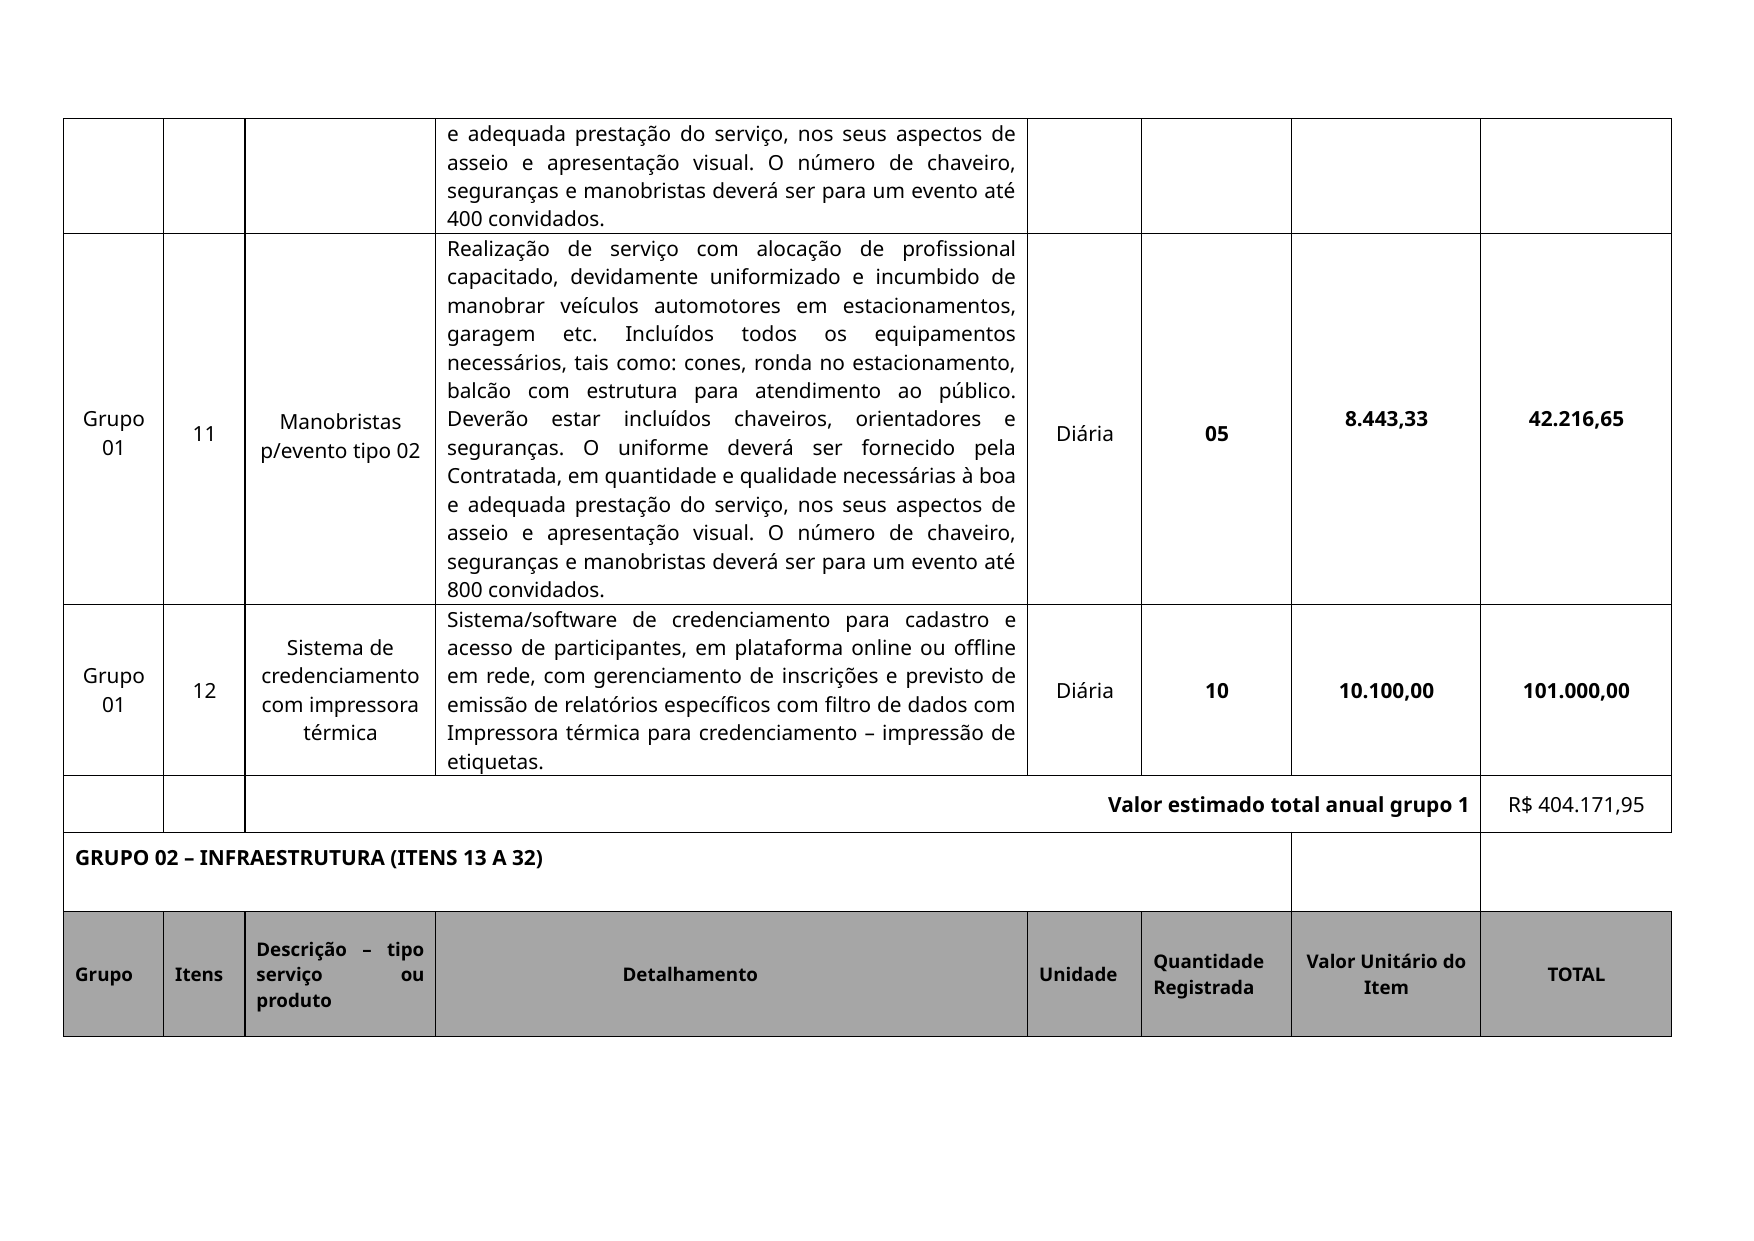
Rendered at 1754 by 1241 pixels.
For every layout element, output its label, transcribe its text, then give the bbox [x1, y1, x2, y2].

table_cell 11 [164, 234, 244, 604]
table_cell [164, 776, 244, 832]
table_cell Grupo 01 [64, 605, 163, 775]
table_cell e adequada prestação do serviço, nos seus aspectos de asseio e apresentação visual. O número de chaveiro, seguranças e manobristas deverá ser para um evento até 400 convidados. [436, 119, 1027, 233]
table_cell Sistema de credenciamento com impressora térmica [246, 605, 435, 775]
table_cell TOTAL [1481, 912, 1671, 1036]
table_cell [1142, 119, 1291, 233]
table_cell Realização de serviço com alocação de profissional capacitado, devidamente uniformizado e incumbido de manobrar veículos automotores em estacionamentos, garagem etc. Incluídos todos os equipamentos necessários, tais como: cones, ronda no estacionamento, balcão com estrutura para atendimento ao público. Deverão estar incluídos chaveiros, orientadores e seguranças. O uniforme deverá ser fornecido pela Contratada, em quantidade e qualidade necessárias à boa e adequada prestação do serviço, nos seus aspectos de asseio e apresentação visual. O número de chaveiro, seguranças e manobristas deverá ser para um evento até 800 convidados. [436, 234, 1027, 604]
table_cell 42.216,65 [1481, 234, 1671, 604]
table_cell 10 [1142, 605, 1291, 775]
table_cell Valor Unitário do Item [1292, 912, 1480, 1036]
table_cell 05 [1142, 234, 1291, 604]
table_cell 10.100,00 [1292, 605, 1480, 775]
table_cell Unidade [1028, 912, 1141, 1036]
table_cell Grupo [64, 912, 163, 1036]
table_cell Quantidade Registrada [1142, 912, 1291, 1036]
table_cell 12 [164, 605, 244, 775]
table_cell [1292, 119, 1480, 233]
table_cell [1481, 119, 1671, 233]
table_cell 8.443,33 [1292, 234, 1480, 604]
table_cell Manobristas p/evento tipo 02 [246, 234, 435, 604]
table_cell Descrição – tipo serviço ou produto [246, 912, 435, 1036]
table_cell Valor estimado total anual grupo 1 [246, 776, 1480, 832]
table_cell [64, 776, 163, 832]
table_cell [64, 119, 163, 233]
table_cell GRUPO 02 – INFRAESTRUTURA (ITENS 13 A 32) [64, 833, 1291, 911]
table_cell [246, 119, 435, 233]
table_cell 101.000,00 [1481, 605, 1671, 775]
table_cell [1292, 833, 1480, 911]
table_cell [1481, 833, 1672, 911]
table_cell [1028, 119, 1141, 233]
table_cell Diária [1028, 605, 1141, 775]
table_cell Sistema/software de credenciamento para cadastro e acesso de participantes, em plataforma online ou offline em rede, com gerenciamento de inscrições e previsto de emissão de relatórios específicos com filtro de dados com Impressora térmica para credenciamento – impressão de etiquetas. [436, 605, 1027, 775]
table_cell R$ 404.171,95 [1481, 776, 1671, 832]
table_cell Detalhamento [436, 912, 1027, 1036]
table_cell Itens [164, 912, 244, 1036]
table_cell Grupo 01 [64, 234, 163, 604]
table_cell [164, 119, 244, 233]
table_cell Diária [1028, 234, 1141, 604]
